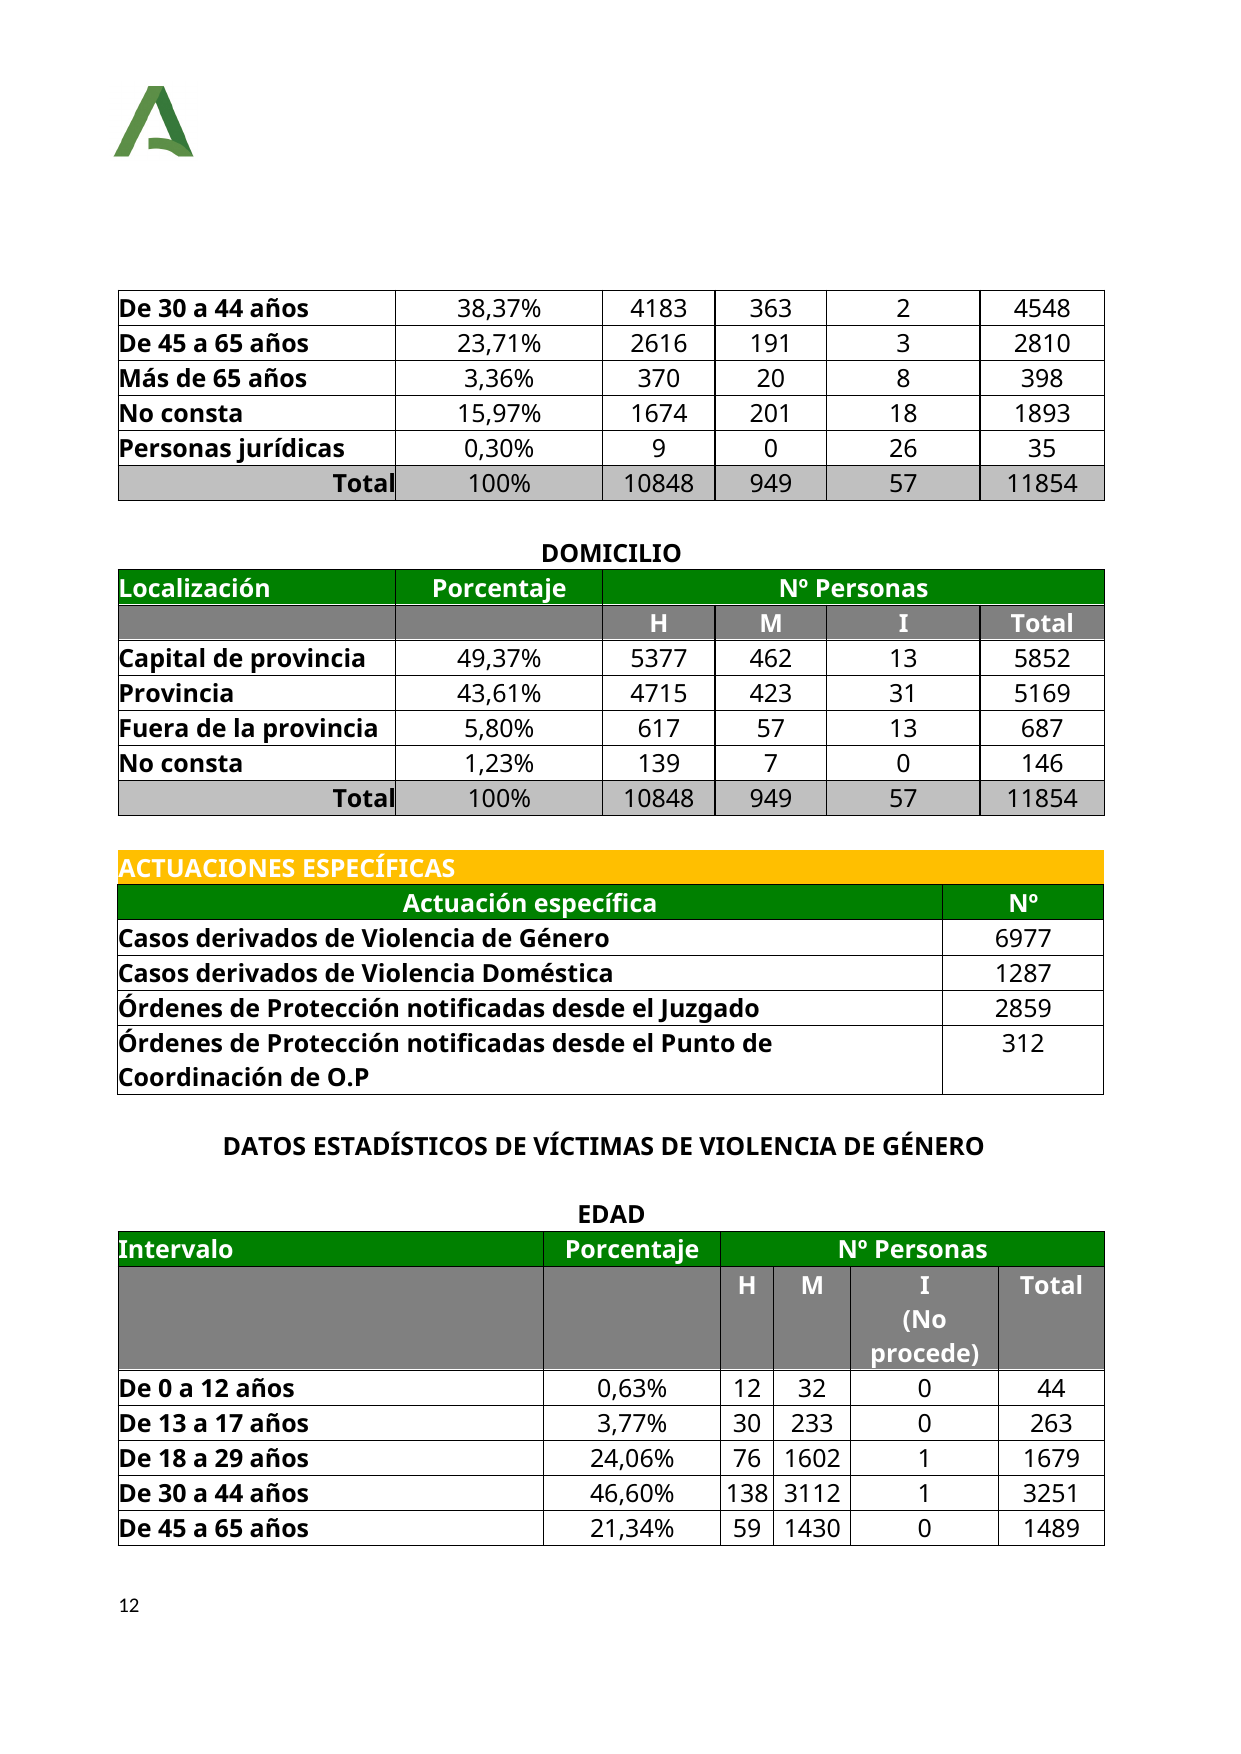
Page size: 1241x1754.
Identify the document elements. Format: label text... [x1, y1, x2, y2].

table_cell Personas jurídicas [119, 431, 395, 465]
picture [109, 81, 198, 161]
table_cell 3251 [999, 1476, 1104, 1510]
table_cell 1893 [981, 396, 1104, 430]
table_cell 0,63% [544, 1371, 720, 1404]
table_cell 57 [827, 466, 979, 500]
table_cell 43,61% [396, 676, 602, 710]
table_cell Fuera de la provincia [119, 711, 395, 745]
table_cell Intervalo [119, 1232, 543, 1266]
table_cell 59 [721, 1511, 773, 1545]
table_cell 1430 [774, 1511, 850, 1545]
table_cell 2 [827, 291, 979, 325]
table_cell [119, 1267, 543, 1369]
table_cell Capital de provincia [119, 641, 395, 675]
table_cell M [716, 606, 826, 639]
table_header EDAD [118, 1197, 1104, 1231]
table_cell 49,37% [396, 641, 602, 675]
table_cell 20 [716, 361, 826, 395]
table_cell 57 [716, 711, 826, 745]
table_cell 949 [716, 781, 826, 815]
table_cell 57 [827, 781, 979, 815]
table_cell 21,34% [544, 1511, 720, 1545]
table_cell 46,60% [544, 1476, 720, 1510]
table_cell 398 [981, 361, 1104, 395]
table_cell DOMICILIO [118, 501, 1104, 569]
table_cell 76 [721, 1441, 773, 1475]
table_cell H [721, 1267, 773, 1369]
table_cell 139 [603, 746, 714, 780]
table_cell 7 [716, 746, 826, 780]
table_cell 10848 [603, 781, 714, 815]
text DATOS ESTADÍSTICOS DE VÍCTIMAS DE VIOLENCIA DE GÉNERO [222, 1129, 1104, 1163]
table_cell 23,71% [396, 326, 602, 360]
table_cell 0 [827, 746, 979, 780]
table_cell No consta [119, 396, 395, 430]
table_cell Porcentaje [544, 1232, 720, 1266]
table_cell 35 [981, 431, 1104, 465]
table_cell 5169 [981, 676, 1104, 710]
table_cell 2859 [943, 991, 1103, 1025]
table_cell De 45 a 65 años [119, 326, 395, 360]
table_cell 1,23% [396, 746, 602, 780]
table_cell 100% [396, 781, 602, 815]
table_cell 3 [827, 326, 979, 360]
table_cell 30 [721, 1406, 773, 1440]
table_cell I (No procede) [851, 1267, 998, 1369]
table_cell 0,30% [396, 431, 602, 465]
table_cell 5852 [981, 641, 1104, 675]
table_cell 138 [721, 1476, 773, 1510]
table_cell 4183 [603, 291, 714, 325]
table_cell De 30 a 44 años [119, 291, 395, 325]
table_cell Provincia [119, 676, 395, 710]
table_cell 1 [851, 1476, 998, 1510]
table_cell 363 [716, 291, 826, 325]
table_cell 1 [851, 1441, 998, 1475]
table_cell 949 [716, 466, 826, 500]
table_cell Total [981, 606, 1104, 639]
table_cell 5377 [603, 641, 714, 675]
table_cell 4715 [603, 676, 714, 710]
table_cell 462 [716, 641, 826, 675]
table_cell Nº Personas [603, 570, 1104, 604]
table_cell 9 [603, 431, 714, 465]
table_cell 146 [981, 746, 1104, 780]
table_cell Total [119, 781, 395, 815]
table_cell 4548 [981, 291, 1104, 325]
table_header [1046, 850, 1104, 884]
table_cell 1679 [999, 1441, 1104, 1475]
table_cell 44 [999, 1371, 1104, 1404]
table_cell [119, 606, 395, 639]
table_cell 6977 [943, 920, 1103, 954]
table_cell Total [999, 1267, 1104, 1369]
table_cell Nº Personas [721, 1232, 1104, 1266]
table_cell 2810 [981, 326, 1104, 360]
table_cell 263 [999, 1406, 1104, 1440]
table_cell 32 [774, 1371, 850, 1404]
table_cell 423 [716, 676, 826, 710]
table_cell 11854 [981, 781, 1104, 815]
table_cell De 13 a 17 años [119, 1406, 543, 1440]
table_cell 191 [716, 326, 826, 360]
table_cell Porcentaje [396, 570, 602, 604]
table_cell I [827, 606, 979, 639]
table_cell Más de 65 años [119, 361, 395, 395]
table_cell Casos derivados de Violencia de Género [118, 920, 942, 954]
table_cell 0 [851, 1406, 998, 1440]
table_cell 31 [827, 676, 979, 710]
table_cell 18 [827, 396, 979, 430]
table_cell 617 [603, 711, 714, 745]
table_cell 233 [774, 1406, 850, 1440]
table_cell 2616 [603, 326, 714, 360]
table_cell 10848 [603, 466, 714, 500]
table_cell 12 [721, 1371, 773, 1404]
table_cell No consta [119, 746, 395, 780]
table_cell 312 [943, 1026, 1103, 1094]
table_cell De 45 a 65 años [119, 1511, 543, 1545]
table_cell De 18 a 29 años [119, 1441, 543, 1475]
table_cell H [603, 606, 714, 639]
table_cell 26 [827, 431, 979, 465]
table_cell Órdenes de Protección notificadas desde el Juzgado [118, 991, 942, 1025]
table_cell 100% [396, 466, 602, 500]
table_cell 11854 [981, 466, 1104, 500]
table_cell [544, 1267, 720, 1369]
table_cell 13 [827, 641, 979, 675]
table_cell 3112 [774, 1476, 850, 1510]
table_cell 0 [851, 1371, 998, 1404]
table_cell De 30 a 44 años [119, 1476, 543, 1510]
table_cell 5,80% [396, 711, 602, 745]
table_cell 3,36% [396, 361, 602, 395]
table_cell 0 [851, 1511, 998, 1545]
table_cell 370 [603, 361, 714, 395]
table_cell 24,06% [544, 1441, 720, 1475]
table_cell 38,37% [396, 291, 602, 325]
table_cell 687 [981, 711, 1104, 745]
table_cell Casos derivados de Violencia Doméstica [118, 956, 942, 989]
table_cell 15,97% [396, 396, 602, 430]
table_cell 1602 [774, 1441, 850, 1475]
table_cell 201 [716, 396, 826, 430]
table_cell Órdenes de Protección notificadas desde el Punto de Coordinación de O.P [118, 1026, 942, 1094]
table_cell 8 [827, 361, 979, 395]
table_cell M [774, 1267, 850, 1369]
table_cell Localización [119, 570, 395, 604]
table_cell De 0 a 12 años [119, 1371, 543, 1404]
table_cell Total [119, 466, 395, 500]
table_cell 1287 [943, 956, 1103, 989]
table_header Nº [943, 885, 1103, 919]
table_cell 3,77% [544, 1406, 720, 1440]
table_cell 0 [716, 431, 826, 465]
table_header ACTUACIONES ESPECÍFICAS [118, 850, 1046, 884]
table_cell 1674 [603, 396, 714, 430]
table_cell 1489 [999, 1511, 1104, 1545]
table_header Actuación específica [118, 885, 942, 919]
table_cell [396, 606, 602, 639]
table_cell 13 [827, 711, 979, 745]
